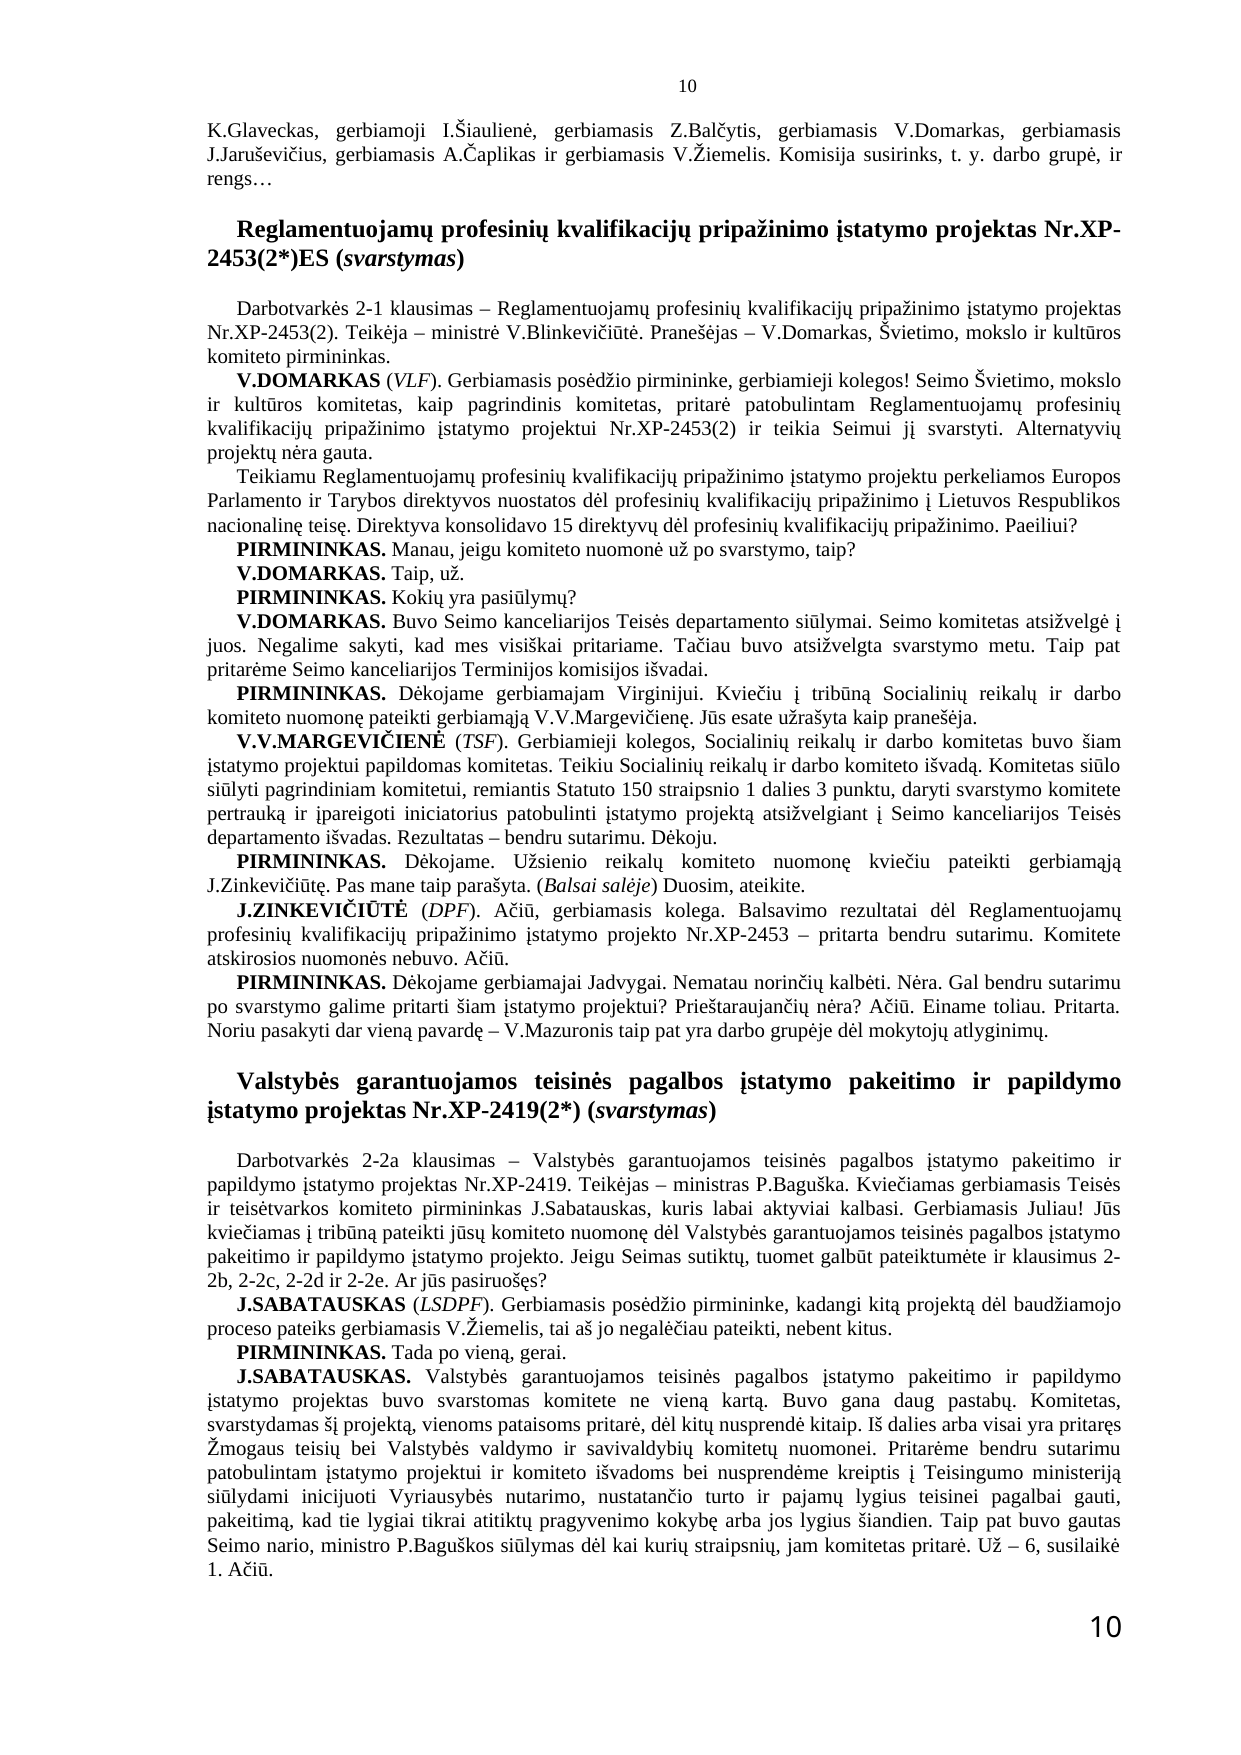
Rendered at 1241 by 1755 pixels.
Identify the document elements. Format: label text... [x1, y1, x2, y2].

text PIRMININKAS. Manau, jeigu komiteto nuomonė už po svarstymo, taip? [207, 537, 1122, 561]
text Darbotvarkės 2-2a klausimas – Valstybės garantuojamos teisinės pagalbos įstatymo pakeitimo ir papildymo įstatymo projektas Nr.XP-2419. Teikėjas – ministras P.Baguška. Kviečiamas gerbiamasis Teisės ir teisėtvarkos komiteto pirmininkas J.Sabatauskas, kuris labai aktyviai kalbasi. Gerbiamasis Juliau! Jūs kviečiamas į tribūną pateikti jūsų komiteto nuomonę dėl Valstybės garantuojamos teisinės pagalbos įstatymo pakeitimo ir papildymo įstatymo projekto. Jeigu Seimas sutiktų, tuomet galbūt pateiktumėte ir klausimus 2-2b, 2-2c, 2-2d ir 2-2e. Ar jūs pasiruošęs? [207, 1147, 1122, 1292]
text V.DOMARKAS. Buvo Seimo kanceliarijos Teisės departamento siūlymai. Seimo komitetas atsižvelgė į juos. Negalime sakyti, kad mes visiškai pritariame. Tačiau buvo atsižvelgta svarstymo metu. Taip pat pritarėme Seimo kanceliarijos Terminijos komisijos išvadai. [207, 609, 1122, 681]
text V.V.MARGEVIČIENĖ (TSF). Gerbiamieji kolegos, Socialinių reikalų ir darbo komitetas buvo šiam įstatymo projektui papildomas komitetas. Teikiu Socialinių reikalų ir darbo komiteto išvadą. Komitetas siūlo siūlyti pagrindiniam komitetui, remiantis Statuto 150 straipsnio 1 dalies 3 punktu, daryti svarstymo komitete pertrauką ir įpareigoti iniciatorius patobulinti įstatymo projektą atsižvelgiant į Seimo kanceliarijos Teisės departamento išvadas. Rezultatas – bendru sutarimu. Dėkoju. [207, 729, 1122, 849]
text V.DOMARKAS (VLF). Gerbiamasis posėdžio pirmininke, gerbiamieji kolegos! Seimo Švietimo, mokslo ir kultūros komitetas, kaip pagrindinis komitetas, pritarė patobulintam Reglamentuojamų profesinių kvalifikacijų pripažinimo įstatymo projektui Nr.XP-2453(2) ir teikia Seimui jį svarstyti. Alternatyvių projektų nėra gauta. [207, 368, 1122, 464]
text PIRMININKAS. Dėkojame. Užsienio reikalų komiteto nuomonę kviečiu pateikti gerbiamąją J.Zinkevičiūtę. Pas mane taip parašyta. (Balsai salėje) Duosim, ateikite. [207, 849, 1122, 897]
text Reglamentuojamų profesinių kvalifikacijų pripažinimo įstatymo projektas Nr.XP-2453(2*)ES (svarstymas) [207, 214, 1122, 272]
text PIRMININKAS. Dėkojame gerbiamajai Jadvygai. Nematau norinčių kalbėti. Nėra. Gal bendru sutarimu po svarstymo galime pritarti šiam įstatymo projektui? Prieštaraujančių nėra? Ačiū. Einame toliau. Pritarta. Noriu pasakyti dar vieną pavardę – V.Mazuronis taip pat yra darbo grupėje dėl mokytojų atlyginimų. [207, 970, 1122, 1042]
text Teikiamu Reglamentuojamų profesinių kvalifikacijų pripažinimo įstatymo projektu perkeliamos Europos Parlamento ir Tarybos direktyvos nuostatos dėl profesinių kvalifikacijų pripažinimo į Lietuvos Respublikos nacionalinę teisę. Direktyva konsolidavo 15 direktyvų dėl profesinių kvalifikacijų pripažinimo. Paeiliui? [207, 464, 1122, 537]
text V.DOMARKAS. Taip, už. [207, 561, 1122, 585]
text J.SABATAUSKAS. Valstybės garantuojamos teisinės pagalbos įstatymo pakeitimo ir papildymo įstatymo projektas buvo svarstomas komitete ne vieną kartą. Buvo gana daug pastabų. Komitetas, svarstydamas šį projektą, vienoms pataisoms pritarė, dėl kitų nusprendė kitaip. Iš dalies arba visai yra pritaręs Žmogaus teisių bei Valstybės valdymo ir savivaldybių komitetų nuomonei. Pritarėme bendru sutarimu patobulintam įstatymo projektui ir komiteto išvadoms bei nusprendėme kreiptis į Teisingumo ministeriją siūlydami inicijuoti Vyriausybės nutarimo, nustatančio turto ir pajamų lygius teisinei pagalbai gauti, pakeitimą, kad tie lygiai tikrai atitiktų pragyvenimo kokybę arba jos lygius šiandien. Taip pat buvo gautas Seimo nario, ministro P.Baguškos siūlymas dėl kai kurių straipsnių, jam komitetas pritarė. Už – 6, susilaikė 1. Ačiū. [207, 1364, 1122, 1581]
text Darbotvarkės 2-1 klausimas – Reglamentuojamų profesinių kvalifikacijų pripažinimo įstatymo projektas Nr.XP-2453(2). Teikėja – ministrė V.Blinkevičiūtė. Pranešėjas – V.Domarkas, Švietimo, mokslo ir kultūros komiteto pirmininkas. [207, 296, 1122, 368]
text PIRMININKAS. Kokių yra pasiūlymų? [207, 585, 1122, 609]
text J.SABATAUSKAS (LSDPF). Gerbiamasis posėdžio pirmininke, kadangi kitą projektą dėl baudžiamojo proceso pateiks gerbiamasis V.Žiemelis, tai aš jo negalėčiau pateikti, nebent kitus. [207, 1292, 1122, 1340]
text J.ZINKEVIČIŪTĖ (DPF). Ačiū, gerbiamasis kolega. Balsavimo rezultatai dėl Reglamentuojamų profesinių kvalifikacijų pripažinimo įstatymo projekto Nr.XP-2453 – pritarta bendru sutarimu. Komitete atskirosios nuomonės nebuvo. Ačiū. [207, 897, 1122, 970]
text K.Glaveckas, gerbiamoji I.Šiaulienė, gerbiamasis Z.Balčytis, gerbiamasis V.Domarkas, gerbiamasis J.Jaruševičius, gerbiamasis A.Čaplikas ir gerbiamasis V.Žiemelis. Komisija susirinks, t. y. darbo grupė, ir rengs… [207, 118, 1122, 190]
text PIRMININKAS. Dėkojame gerbiamajam Virginijui. Kviečiu į tribūną Socialinių reikalų ir darbo komiteto nuomonę pateikti gerbiamąją V.V.Margevičienę. Jūs esate užrašyta kaip pranešėja. [207, 681, 1122, 729]
text PIRMININKAS. Tada po vieną, gerai. [207, 1340, 1122, 1364]
text Valstybės garantuojamos teisinės pagalbos įstatymo pakeitimo ir papildymo įstatymo projektas Nr.XP-2419(2*) (svarstymas) [207, 1066, 1122, 1123]
